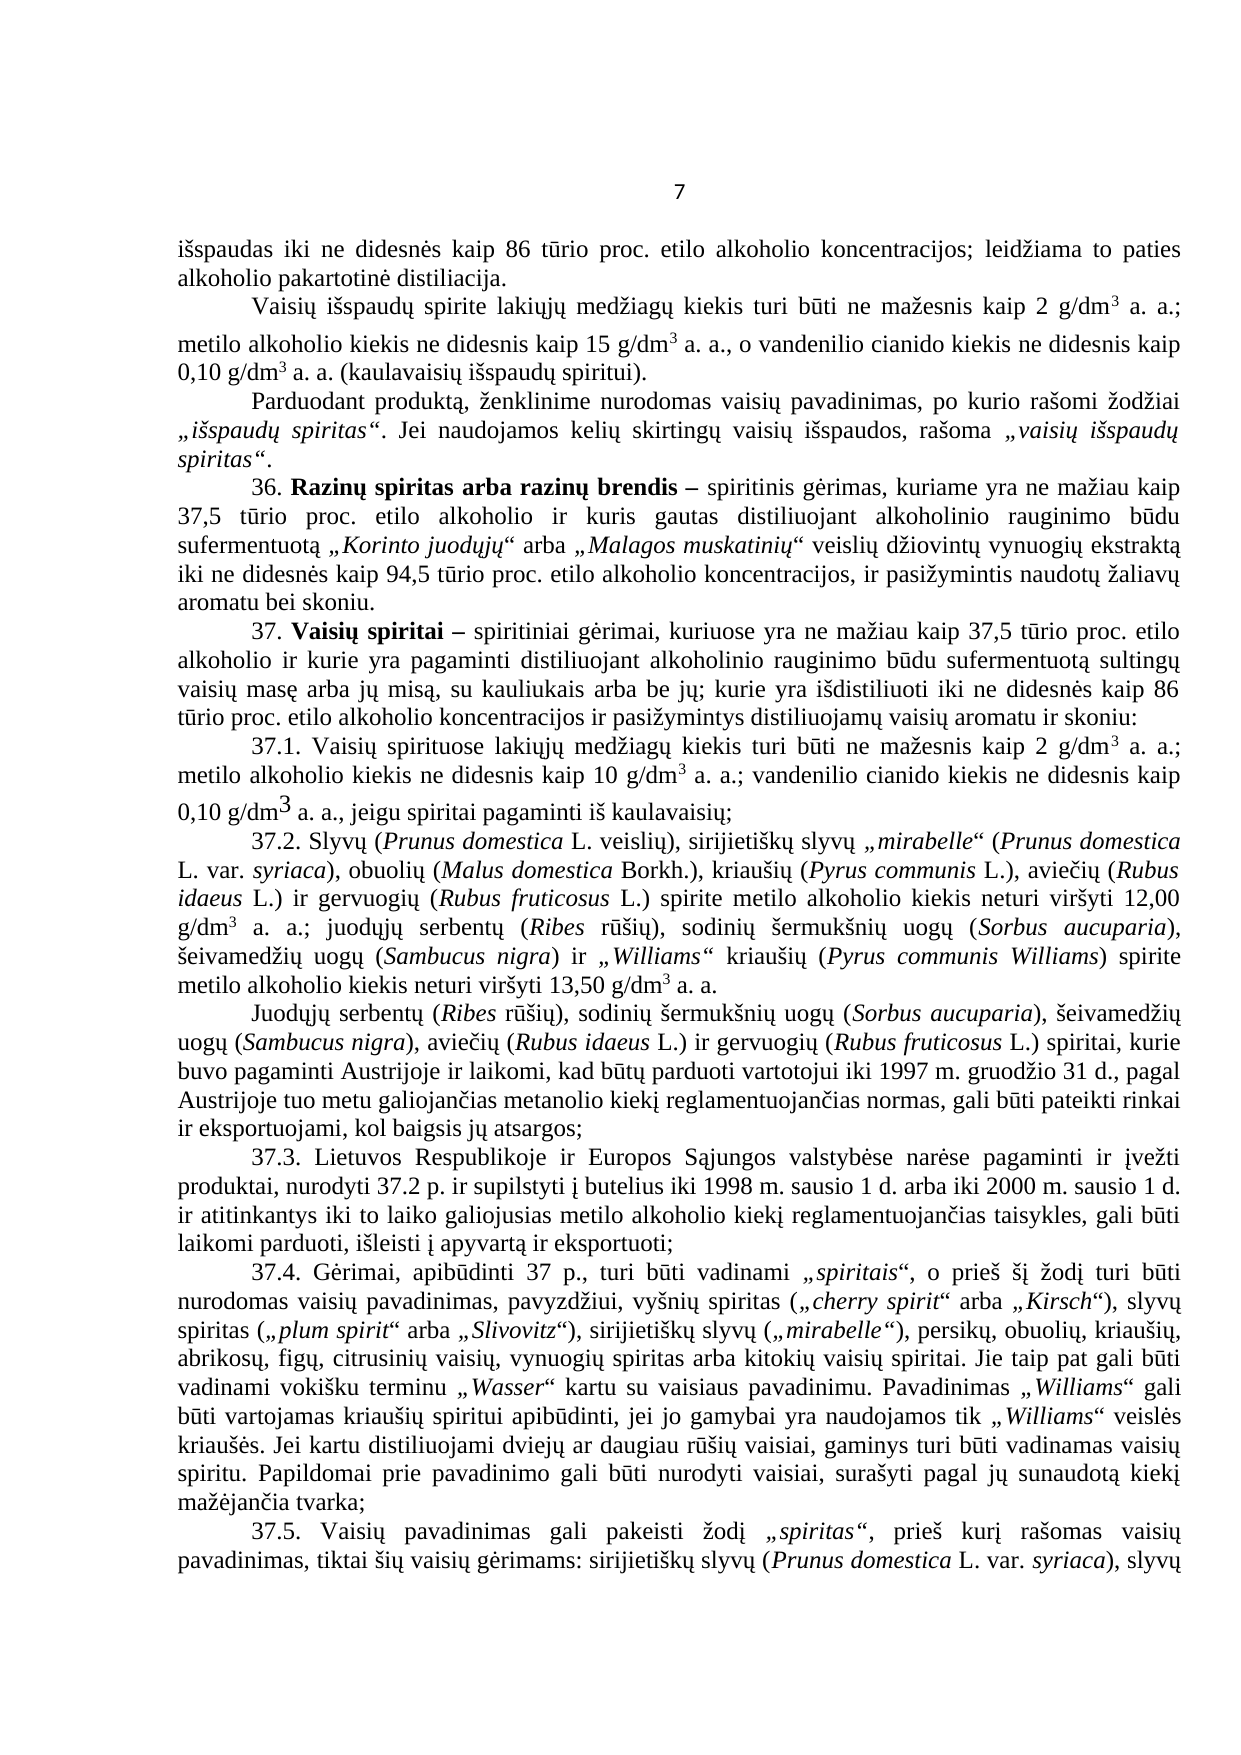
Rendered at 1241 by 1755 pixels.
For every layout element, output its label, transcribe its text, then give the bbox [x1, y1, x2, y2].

text 37.5. Vaisių pavadinimas gali pakeisti žodį „spiritas“, prieš kurį rašomas vaisių pavadinimas, tiktai šių vaisių gėrimams: sirijietiškų slyvų (Prunus domestica L. var. syriaca), slyvų [177, 1516, 1181, 1573]
text išspaudas iki ne didesnės kaip 86 tūrio proc. etilo alkoholio koncentracijos; leidžiama to paties alkoholio pakartotinė distiliacija. [177, 234, 1181, 291]
text Parduodant produktą, ženklinime nurodomas vaisių pavadinimas, po kurio rašomi žodžiai „išspaudų spiritas“. Jei naudojamos kelių skirtingų vaisių išspaudos, rašoma „vaisių išspaudų spiritas“. [177, 386, 1181, 472]
text 36. Razinų spiritas arba razinų brendis – spiritinis gėrimas, kuriame yra ne mažiau kaip 37,5 tūrio proc. etilo alkoholio ir kuris gautas distiliuojant alkoholinio rauginimo būdu sufermentuotą „Korinto juodųjų“ arba „Malagos muskatinių“ veislių džiovintų vynuogių ekstraktą iki ne didesnės kaip 94,5 tūrio proc. etilo alkoholio koncentracijos, ir pasižymintis naudotų žaliavų aromatu bei skoniu. [177, 472, 1181, 616]
text Juodųjų serbentų (Ribes rūšių), sodinių šermukšnių uogų (Sorbus aucuparia), šeivamedžių uogų (Sambucus nigra), aviečių (Rubus idaeus L.) ir gervuogių (Rubus fruticosus L.) spiritai, kurie buvo pagaminti Austrijoje ir laikomi, kad būtų parduoti vartotojui iki 1997 m. gruodžio 31 d., pagal Austrijoje tuo metu galiojančias metanolio kiekį reglamentuojančias normas, gali būti pateikti rinkai ir eksportuojami, kol baigsis jų atsargos; [177, 998, 1181, 1142]
text 37.2. Slyvų (Prunus domestica L. veislių), sirijietiškų slyvų „mirabelle“ (Prunus domestica L. var. syriaca), obuolių (Malus domestica Borkh.), kriaušių (Pyrus communis L.), aviečių (Rubus idaeus L.) ir gervuogių (Rubus fruticosus L.) spirite metilo alkoholio kiekis neturi viršyti 12,00 g/dm3 a. a.; juodųjų serbentų (Ribes rūšių), sodinių šermukšnių uogų (Sorbus aucuparia), šeivamedžių uogų (Sambucus nigra) ir „Williams“ kriaušių (Pyrus communis Williams) spirite metilo alkoholio kiekis neturi viršyti 13,50 g/dm3 a. a. [177, 826, 1181, 998]
text Vaisių išspaudų spirite lakiųjų medžiagų kiekis turi būti ne mažesnis kaip 2 g/dm3 a. a.; metilo alkoholio kiekis ne didesnis kaip 15 g/dm3 a. a., o vandenilio cianido kiekis ne didesnis kaip 0,10 g/dm3 a. a. (kaulavaisių išspaudų spiritui). [177, 291, 1181, 386]
text 37.3. Lietuvos Respublikoje ir Europos Sąjungos valstybėse narėse pagaminti ir įvežti produktai, nurodyti 37.2 p. ir supilstyti į butelius iki 1998 m. sausio 1 d. arba iki 2000 m. sausio 1 d. ir atitinkantys iki to laiko galiojusias metilo alkoholio kiekį reglamentuojančias taisykles, gali būti laikomi parduoti, išleisti į apyvartą ir eksportuoti; [177, 1142, 1181, 1257]
text 37.4. Gėrimai, apibūdinti 37 p., turi būti vadinami „spiritais“, o prieš šį žodį turi būti nurodomas vaisių pavadinimas, pavyzdžiui, vyšnių spiritas („cherry spirit“ arba „Kirsch“), slyvų spiritas („plum spirit“ arba „Slivovitz“), sirijietiškų slyvų („mirabelle“), persikų, obuolių, kriaušių, abrikosų, figų, citrusinių vaisių, vynuogių spiritas arba kitokių vaisių spiritai. Jie taip pat gali būti vadinami vokišku terminu „Wasser“ kartu su vaisiaus pavadinimu. Pavadinimas „Williams“ gali būti vartojamas kriaušių spiritui apibūdinti, jei jo gamybai yra naudojamos tik „Williams“ veislės kriaušės. Jei kartu distiliuojami dviejų ar daugiau rūšių vaisiai, gaminys turi būti vadinamas vaisių spiritu. Papildomai prie pavadinimo gali būti nurodyti vaisiai, surašyti pagal jų sunaudotą kiekį mažėjančia tvarka; [177, 1257, 1181, 1516]
text 37. Vaisių spiritai – spiritiniai gėrimai, kuriuose yra ne mažiau kaip 37,5 tūrio proc. etilo alkoholio ir kurie yra pagaminti distiliuojant alkoholinio rauginimo būdu sufermentuotą sultingų vaisių masę arba jų misą, su kauliukais arba be jų; kurie yra išdistiliuoti iki ne didesnės kaip 86 tūrio proc. etilo alkoholio koncentracijos ir pasižymintys distiliuojamų vaisių aromatu ir skoniu: [177, 616, 1181, 731]
text 37.1. Vaisių spirituose lakiųjų medžiagų kiekis turi būti ne mažesnis kaip 2 g/dm3 a. a.; metilo alkoholio kiekis ne didesnis kaip 10 g/dm3 a. a.; vandenilio cianido kiekis ne didesnis kaip 0,10 g/dm3 a. a., jeigu spiritai pagaminti iš kaulavaisių; [177, 731, 1181, 826]
